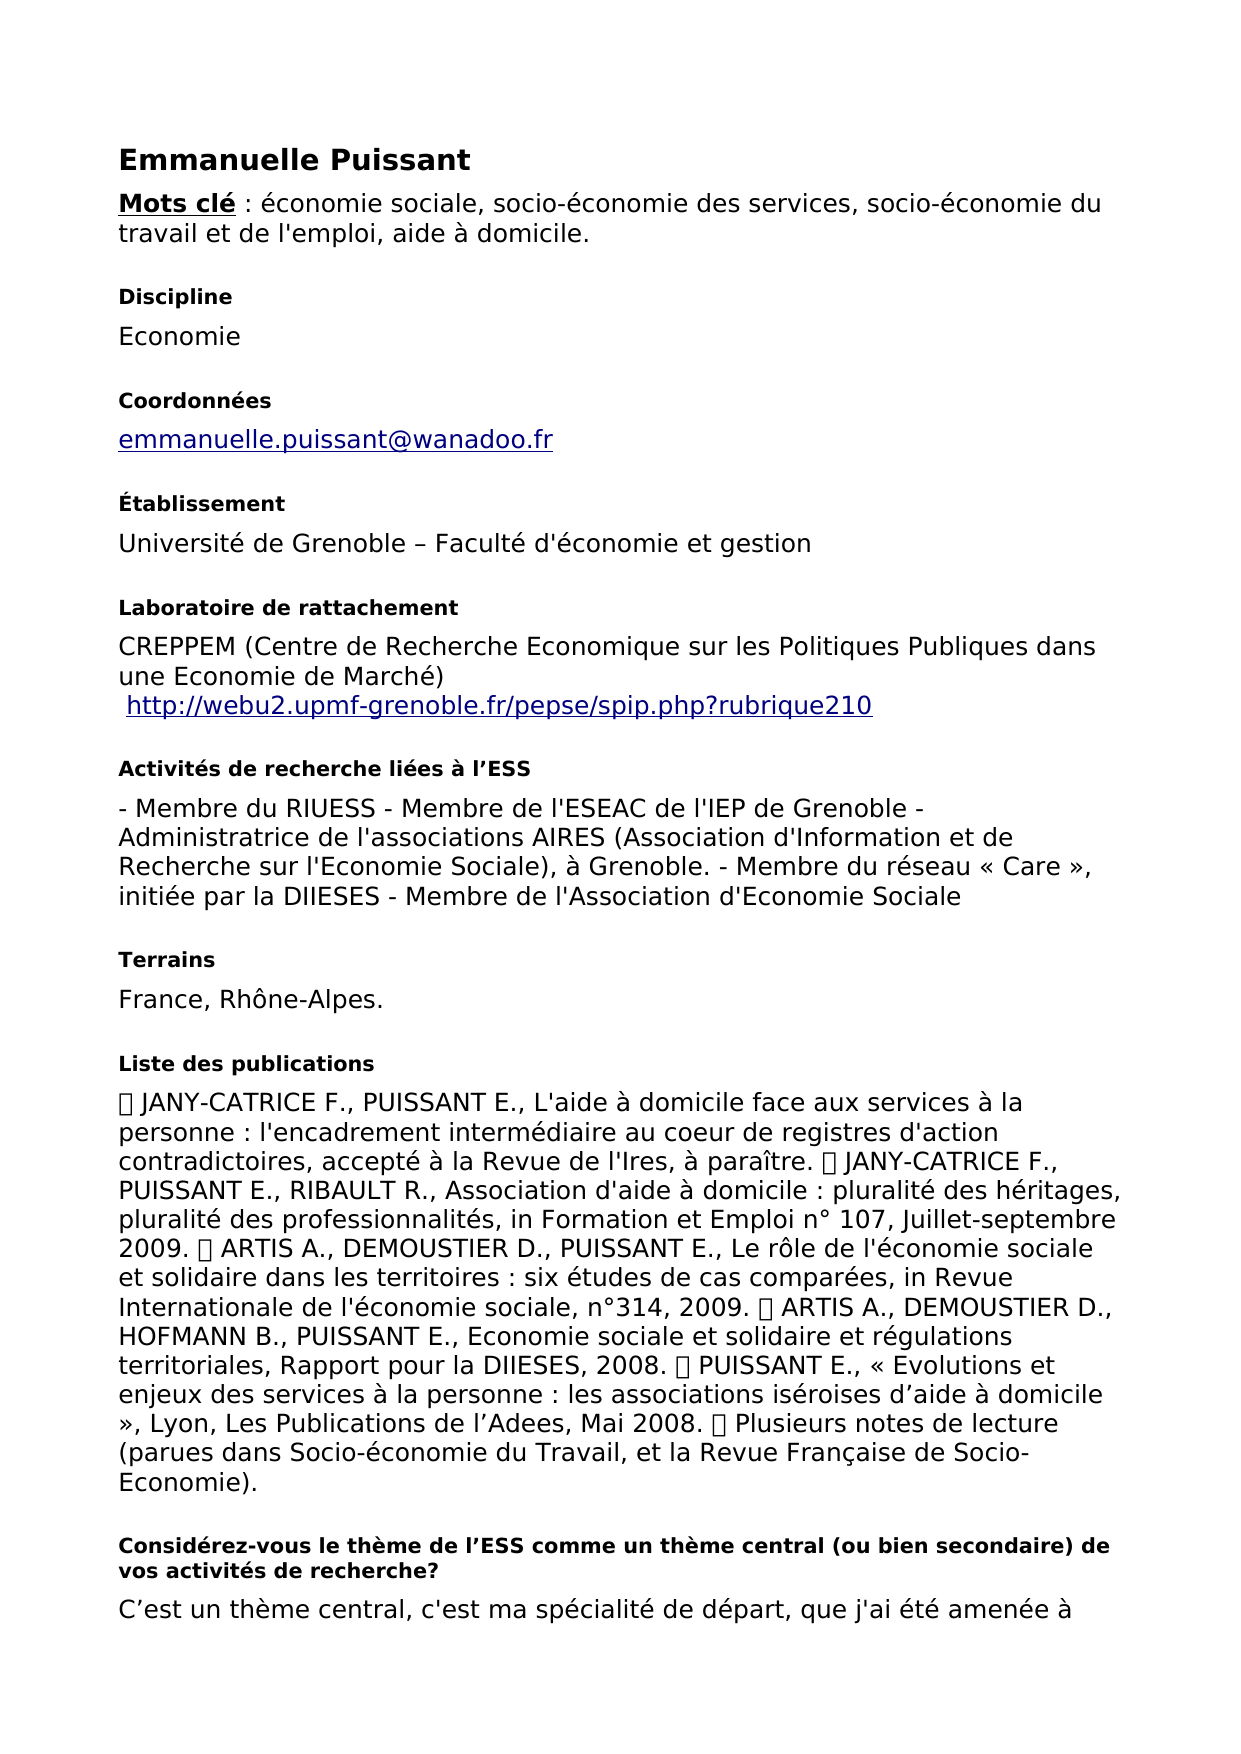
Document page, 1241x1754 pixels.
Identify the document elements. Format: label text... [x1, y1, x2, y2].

text - Membre du RIUESS - Membre de l'ESEAC de l'IEP de Grenoble - Administratrice de l'associations AIRES (Association d'Information et de Recherche sur l'Economie Sociale), à Grenoble. - Membre du réseau « Care », initiée par la DIIESES - Membre de l'Association d'Economie Sociale [118, 794, 1122, 911]
subtitle Établissement [118, 492, 1122, 517]
subtitle Laboratoire de rattachement [118, 596, 1122, 620]
subtitle Emmanuelle Puissant [118, 143, 1122, 177]
text C’est un thème central, c'est ma spécialité de départ, que j'ai été amenée à [118, 1596, 1122, 1625]
subtitle Discipline [118, 285, 1122, 310]
subtitle Activités de recherche liées à l’ESS [118, 757, 1122, 782]
text Mots clé : économie sociale, socio-économie des services, socio-économie du travail et de l'emploi, aide à domicile. [118, 189, 1122, 248]
subtitle Considérez-vous le thème de l’ESS comme un thème central (ou bien secondaire) de vos activités de recherche? [118, 1534, 1122, 1583]
subtitle Coordonnées [118, 389, 1122, 413]
text  JANY-CATRICE F., PUISSANT E., L'aide à domicile face aux services à la personne : l'encadrement intermédiaire au coeur de registres d'action contradictoires, accepté à la Revue de l'Ires, à paraître.  JANY-CATRICE F., PUISSANT E., RIBAULT R., Association d'aide à domicile : pluralité des héritages, pluralité des professionnalités, in Formation et Emploi n° 107, Juillet-septembre 2009.  ARTIS A., DEMOUSTIER D., PUISSANT E., Le rôle de l'économie sociale et solidaire dans les territoires : six études de cas comparées, in Revue Internationale de l'économie sociale, n°314, 2009.  ARTIS A., DEMOUSTIER D., HOFMANN B., PUISSANT E., Economie sociale et solidaire et régulations territoriales, Rapport pour la DIIESES, 2008.  PUISSANT E., « Evolutions et enjeux des services à la personne : les associations iséroises d’aide à domicile », Lyon, Les Publications de l’Adees, Mai 2008.  Plusieurs notes de lecture (parues dans Socio-économie du Travail, et la Revue Française de Socio-Economie). [118, 1089, 1122, 1497]
subtitle Terrains [118, 948, 1122, 973]
text emmanuelle.puissant@wanadoo.fr [118, 426, 1122, 455]
text CREPPEM (Centre de Recherche Economique sur les Politiques Publiques dans une Economie de Marché) http://webu2.upmf-grenoble.fr/pepse/spip.php?rubrique210 [118, 632, 1122, 720]
subtitle Liste des publications [118, 1052, 1122, 1076]
text Université de Grenoble – Faculté d'économie et gestion [118, 529, 1122, 558]
text France, Rhône-Alpes. [118, 985, 1122, 1014]
text Economie [118, 322, 1122, 351]
